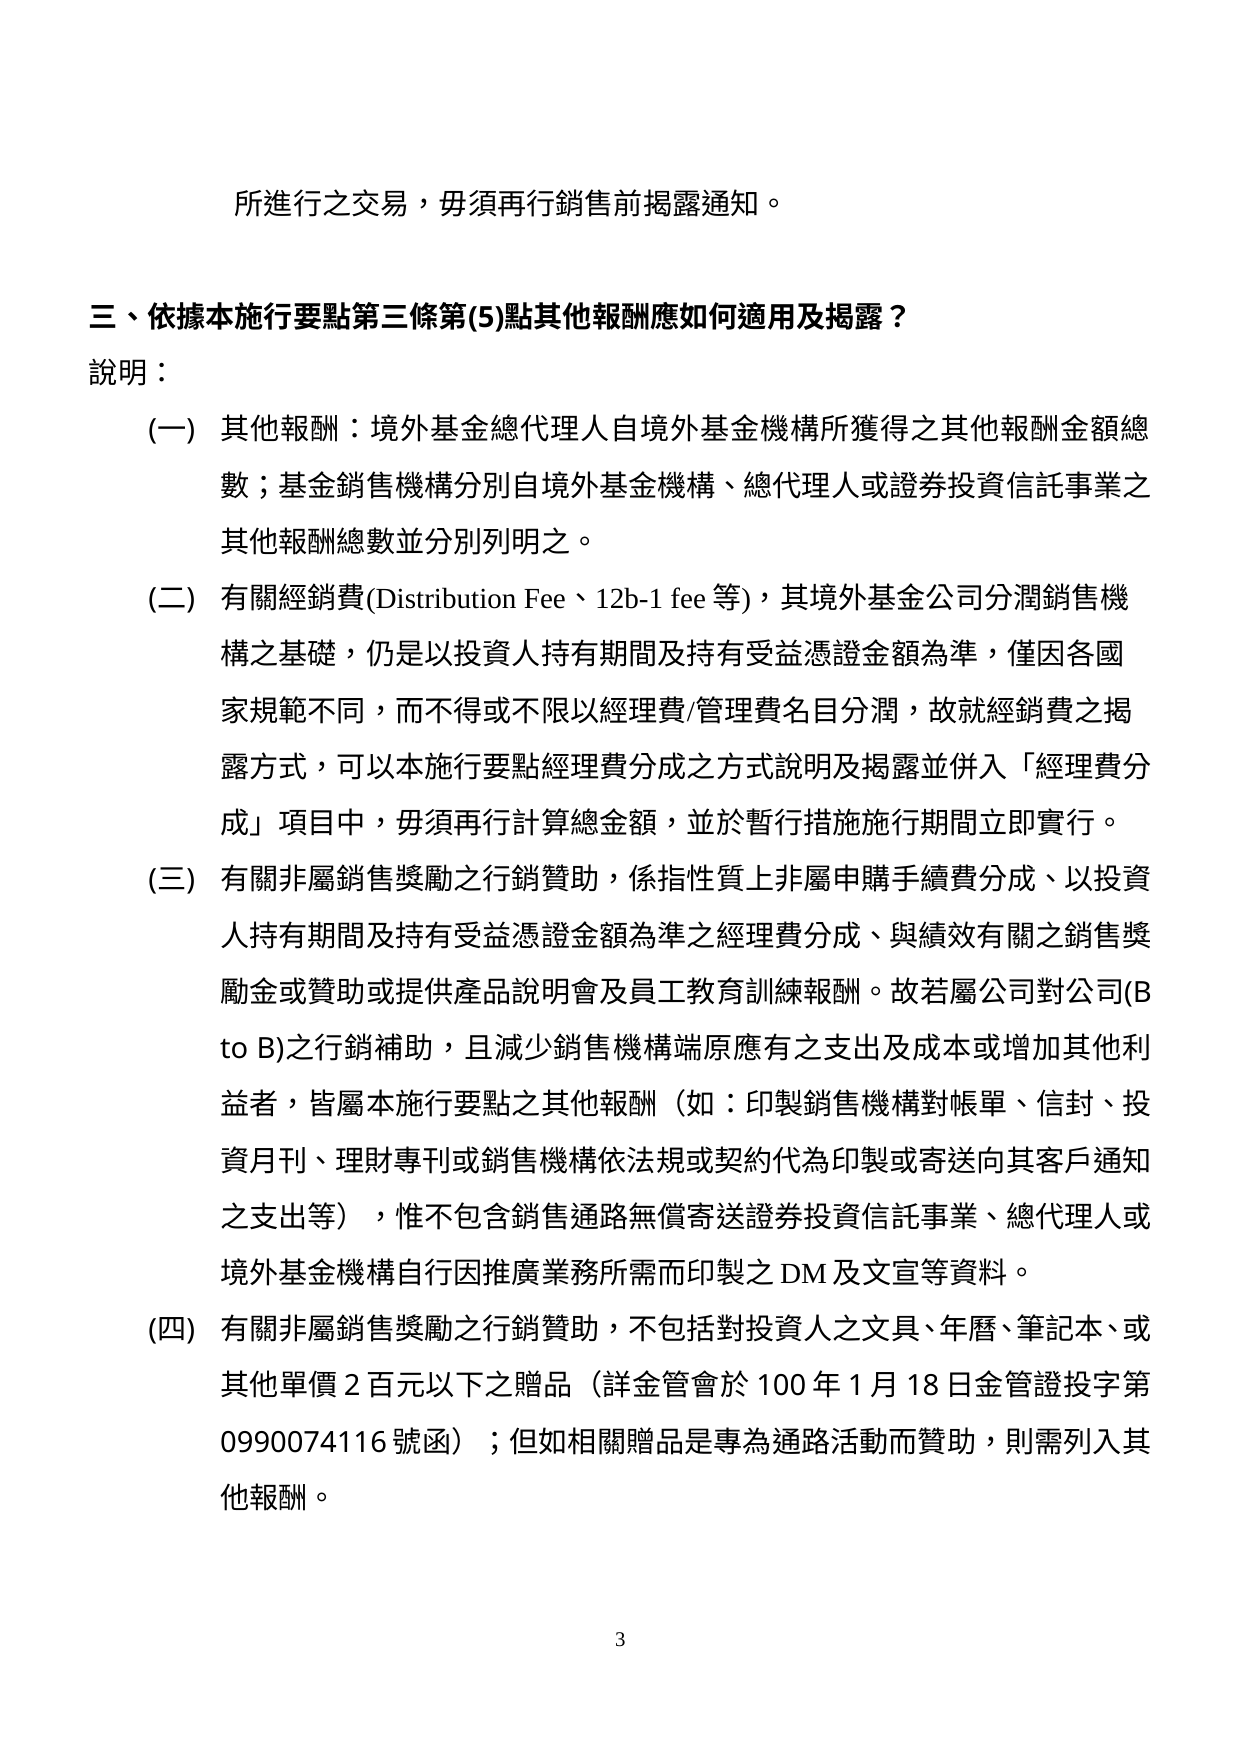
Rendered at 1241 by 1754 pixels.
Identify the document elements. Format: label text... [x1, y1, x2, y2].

list 有關經銷費(Distribution Fee、12b-1 fee等)，其境外基金公司分潤銷售機 [148, 568, 1152, 624]
text 說明： [89, 343, 1152, 399]
text 構之基礎，仍是以投資人持有期間及持有受益憑證金額為準，僅因各國家規範不同，而不得或不限以經理費/管理費名目分潤，故就經銷費之揭露方式，可以本施行要點經理費分成之方式說明及揭露並併入「經理費分成」項目中，毋須再行計算總金額，並於暫行措施施行期間立即實行。 [220, 624, 1152, 849]
list 其他報酬：境外基金總代理人自境外基金機構所獲得之其他報酬金額總數；基金銷售機構分別自境外基金機構、總代理人或證券投資信託事業之其他報酬總數並分別列明之。 [148, 399, 1152, 568]
text 三、依據本施行要點第三條第(5)點其他報酬應如何適用及揭露？ [89, 286, 1152, 343]
list 有關非屬銷售獎勵之行銷贊助，不包括對投資人之文具、年曆、筆記本、或其他單價2百元以下之贈品（詳金管會於100年1月18日金管證投字第0990074116號函）；但如相關贈品是專為通路活動而贊助，則需列入其他報酬。 [148, 1299, 1152, 1524]
list 有關非屬銷售獎勵之行銷贊助，係指性質上非屬申購手續費分成、以投資人持有期間及持有受益憑證金額為準之經理費分成、與績效有關之銷售獎勵金或贊助或提供產品說明會及員工教育訓練報酬。故若屬公司對公司(B to B)之行銷補助，且減少銷售機構端原應有之支出及成本或增加其他利益者，皆屬本施行要點之其他報酬（如：印製銷售機構對帳單、信封、投資月刊、理財專刊或銷售機構依法規或契約代為印製或寄送向其客戶通知之支出等），惟不包含銷售通路無償寄送證券投資信託事業、總代理人或境外基金機構自行因推廣業務所需而印製之DM及文宣等資料。 [148, 849, 1152, 1299]
text 所進行之交易，毋須再行銷售前揭露通知。 [89, 174, 1152, 230]
